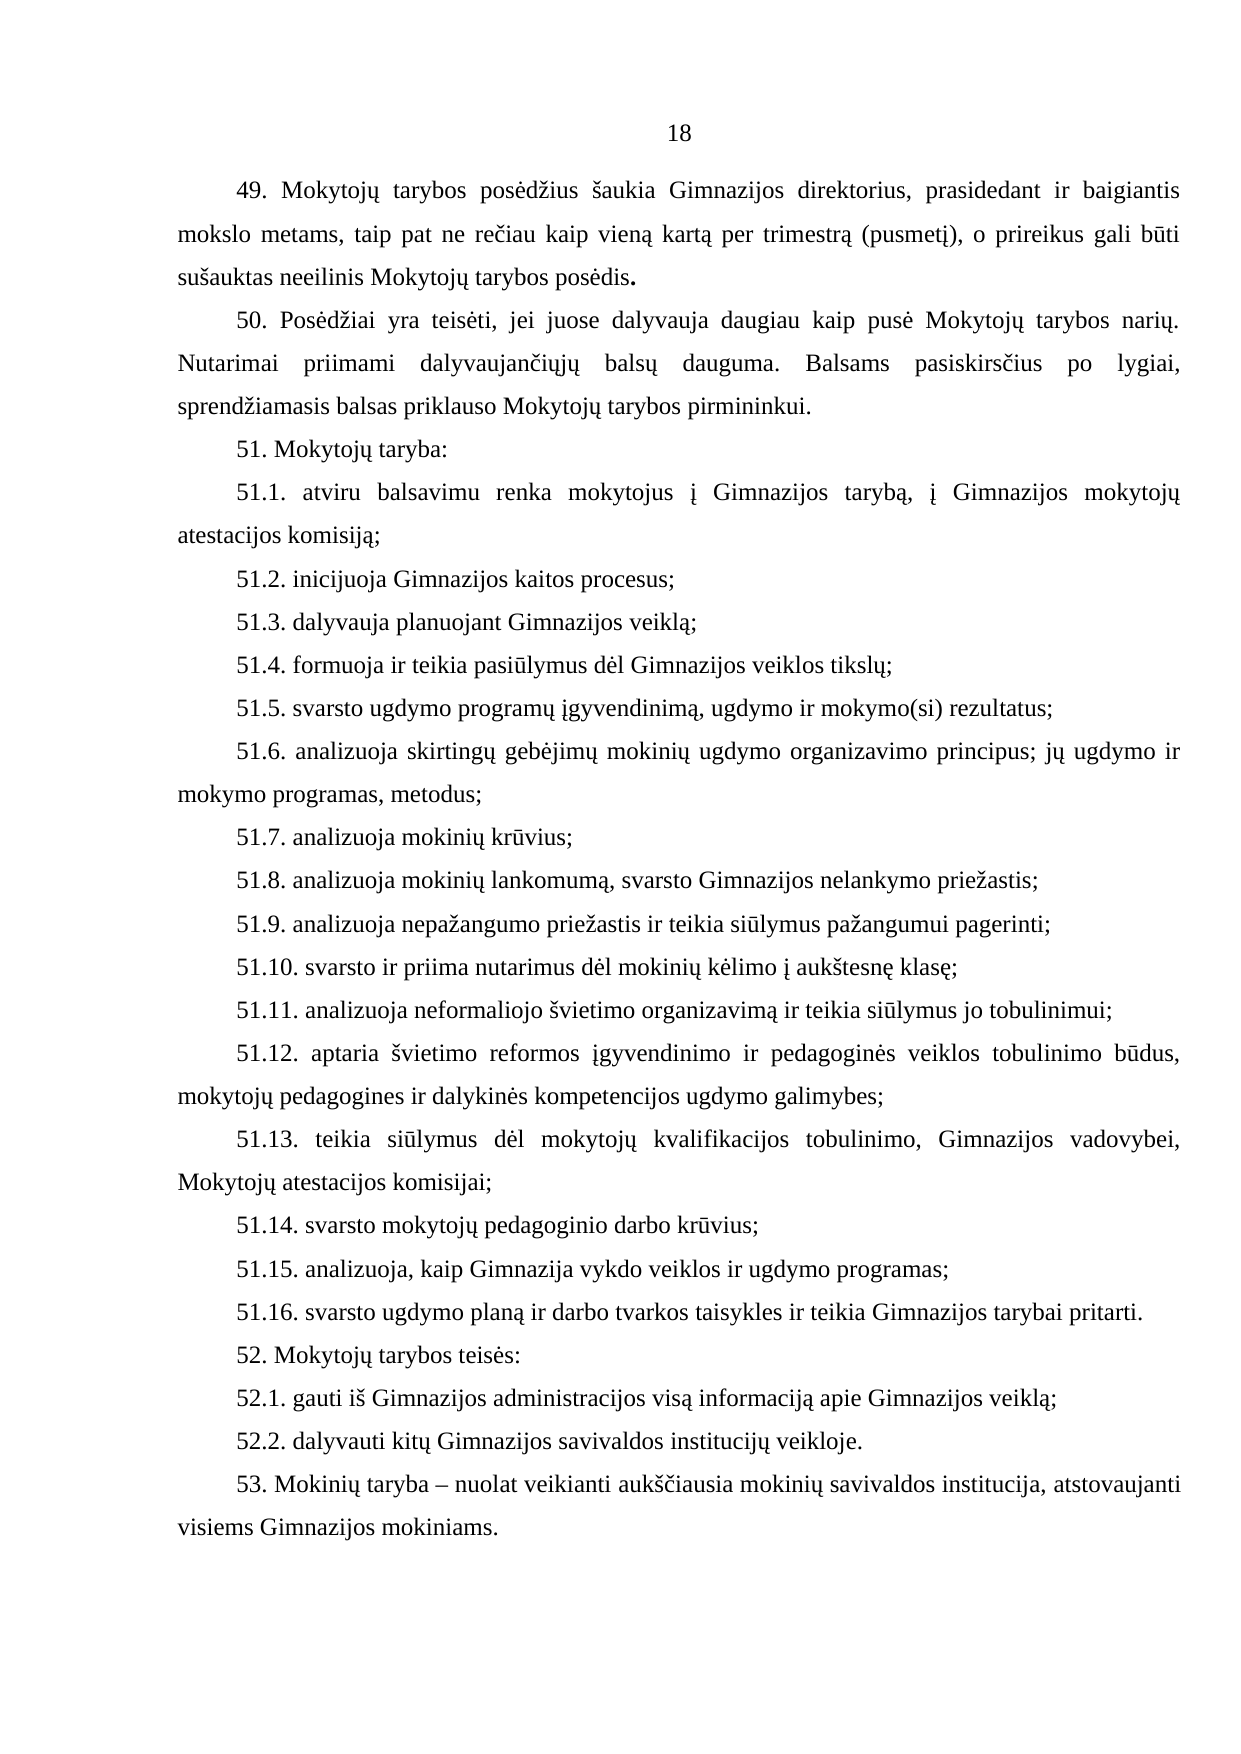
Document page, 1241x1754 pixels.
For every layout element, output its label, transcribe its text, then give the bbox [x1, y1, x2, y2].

text 51.8. analizuoja mokinių lankomumą, svarsto Gimnazijos nelankymo priežastis; [177, 866, 1181, 894]
text 51.6. analizuoja skirtingų gebėjimų mokinių ugdymo organizavimo principus; jų ugdymo ir mokymo programas, metodus; [177, 736, 1181, 808]
text 51. Mokytojų taryba: [177, 434, 1181, 463]
text 52. Mokytojų tarybos teisės: [177, 1340, 1181, 1369]
text 51.3. dalyvauja planuojant Gimnazijos veiklą; [177, 607, 1181, 636]
text 51.9. analizuoja nepažangumo priežastis ir teikia siūlymus pažangumui pagerinti; [177, 909, 1181, 937]
text 51.15. analizuoja, kaip Gimnazija vykdo veiklos ir ugdymo programas; [177, 1254, 1181, 1282]
text 51.1. atviru balsavimu renka mokytojus į Gimnazijos tarybą, į Gimnazijos mokytojų atestacijos komisiją; [177, 477, 1181, 549]
text 51.7. analizuoja mokinių krūvius; [177, 822, 1181, 851]
text 51.12. aptaria švietimo reformos įgyvendinimo ir pedagoginės veiklos tobulinimo būdus, mokytojų pedagogines ir dalykinės kompetencijos ugdymo galimybes; [177, 1038, 1181, 1110]
text 51.4. formuoja ir teikia pasiūlymus dėl Gimnazijos veiklos tikslų; [177, 650, 1181, 679]
text 51.5. svarsto ugdymo programų įgyvendinimą, ugdymo ir mokymo(si) rezultatus; [177, 693, 1181, 722]
text 51.14. svarsto mokytojų pedagoginio darbo krūvius; [177, 1211, 1181, 1239]
text 52.1. gauti iš Gimnazijos administracijos visą informaciją apie Gimnazijos veiklą; [177, 1383, 1181, 1412]
text 51.16. svarsto ugdymo planą ir darbo tvarkos taisykles ir teikia Gimnazijos tarybai pritarti. [177, 1297, 1181, 1326]
text 50. Posėdžiai yra teisėti, jei juose dalyvauja daugiau kaip pusė Mokytojų tarybos narių. Nutarimai priimami dalyvaujančiųjų balsų dauguma. Balsams pasiskirsčius po lygiai, sprendžiamasis balsas priklauso Mokytojų tarybos pirmininkui. [177, 305, 1181, 420]
text 49. Mokytojų tarybos posėdžius šaukia Gimnazijos direktorius, prasidedant ir baigiantis mokslo metams, taip pat ne rečiau kaip vieną kartą per trimestrą (pusmetį), o prireikus gali būti sušauktas neeilinis Mokytojų tarybos posėdis. [177, 176, 1181, 291]
text 53. Mokinių taryba – nuolat veikianti aukščiausia mokinių savivaldos institucija, atstovaujanti visiems Gimnazijos mokiniams. [177, 1469, 1181, 1541]
text 51.2. inicijuoja Gimnazijos kaitos procesus; [177, 564, 1181, 592]
text 52.2. dalyvauti kitų Gimnazijos savivaldos institucijų veikloje. [177, 1426, 1181, 1455]
text 51.10. svarsto ir priima nutarimus dėl mokinių kėlimo į aukštesnę klasę; [177, 952, 1181, 981]
text 51.11. analizuoja neformaliojo švietimo organizavimą ir teikia siūlymus jo tobulinimui; [177, 995, 1181, 1024]
text 51.13. teikia siūlymus dėl mokytojų kvalifikacijos tobulinimo, Gimnazijos vadovybei, Mokytojų atestacijos komisijai; [177, 1124, 1181, 1196]
